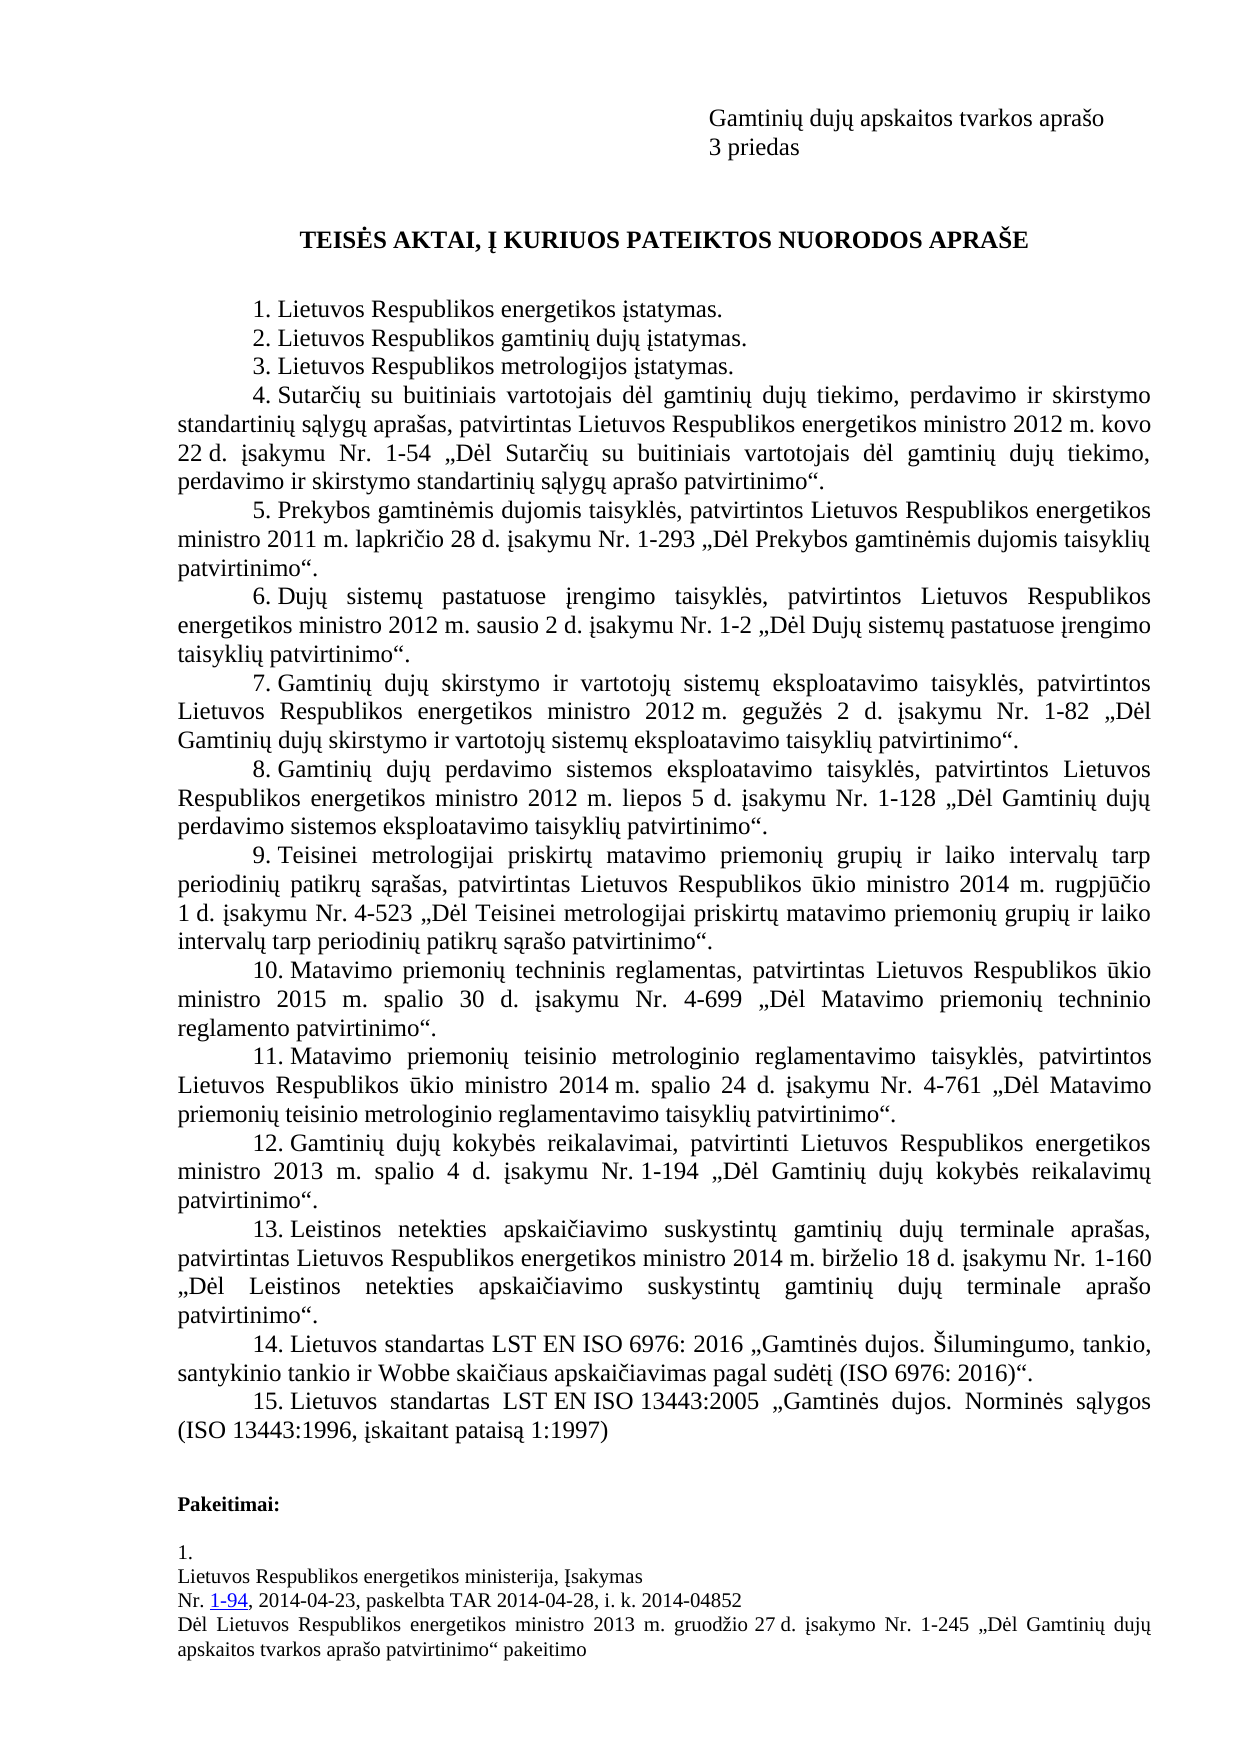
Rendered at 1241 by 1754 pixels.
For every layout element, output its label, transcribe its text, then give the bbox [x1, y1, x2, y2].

text 8. Gamtinių dujų perdavimo sistemos eksploatavimo taisyklės, patvirtintos Lietuvos Respublikos energetikos ministro 2012 m. liepos 5 d. įsakymu Nr. 1-128 „Dėl Gamtinių dujų perdavimo sistemos eksploatavimo taisyklių patvirtinimo“. [177, 754, 1152, 840]
text Nr. 1-94, 2014-04-23, paskelbta TAR 2014-04-28, i. k. 2014-04852 [177, 1588, 1152, 1612]
text 13. Leistinos netekties apskaičiavimo suskystintų gamtinių dujų terminale aprašas, patvirtintas Lietuvos Respublikos energetikos ministro 2014 m. birželio 18 d. įsakymu Nr. 1-160 „Dėl Leistinos netekties apskaičiavimo suskystintų gamtinių dujų terminale aprašo patvirtinimo“. [177, 1214, 1152, 1329]
text 7. Gamtinių dujų skirstymo ir vartotojų sistemų eksploatavimo taisyklės, patvirtintos Lietuvos Respublikos energetikos ministro 2012 m. gegužės 2 d. įsakymu Nr. 1-82 „Dėl Gamtinių dujų skirstymo ir vartotojų sistemų eksploatavimo taisyklių patvirtinimo“. [177, 668, 1152, 754]
text 11. Matavimo priemonių teisinio metrologinio reglamentavimo taisyklės, patvirtintos Lietuvos Respublikos ūkio ministro 2014 m. spalio 24 d. įsakymu Nr. 4-761 „Dėl Matavimo priemonių teisinio metrologinio reglamentavimo taisyklių patvirtinimo“. [177, 1041, 1152, 1128]
text 2. Lietuvos Respublikos gamtinių dujų įstatymas. [177, 323, 1152, 351]
text 1. Lietuvos Respublikos energetikos įstatymas. [177, 294, 1152, 323]
text Lietuvos Respublikos energetikos ministerija, Įsakymas [177, 1564, 1152, 1588]
text 6. Dujų sistemų pastatuose įrengimo taisyklės, patvirtintos Lietuvos Respublikos energetikos ministro 2012 m. sausio 2 d. įsakymu Nr. 1-2 „Dėl Dujų sistemų pastatuose įrengimo taisyklių patvirtinimo“. [177, 581, 1152, 668]
text TEISĖS AKTAI, Į KURIUOS PATEIKTOS NUORODOS APRAŠE [177, 225, 1152, 254]
text 3. Lietuvos Respublikos metrologijos įstatymas. [177, 351, 1152, 380]
text 4. Sutarčių su buitiniais vartotojais dėl gamtinių dujų tiekimo, perdavimo ir skirstymo standartinių sąlygų aprašas, patvirtintas Lietuvos Respublikos energetikos ministro 2012 m. kovo 22 d. įsakymu Nr. 1-54 „Dėl Sutarčių su buitiniais vartotojais dėl gamtinių dujų tiekimo, perdavimo ir skirstymo standartinių sąlygų aprašo patvirtinimo“. [177, 380, 1152, 495]
text 15. Lietuvos standartas LST EN ISO 13443:2005 „Gamtinės dujos. Norminės sąlygos (ISO 13443:1996, įskaitant pataisą 1:1997) [177, 1386, 1152, 1444]
text Dėl Lietuvos Respublikos energetikos ministro 2013 m. gruodžio 27 d. įsakymo Nr. 1-245 „Dėl Gamtinių dujų apskaitos tvarkos aprašo patvirtinimo“ pakeitimo [177, 1612, 1152, 1661]
text 10. Matavimo priemonių techninis reglamentas, patvirtintas Lietuvos Respublikos ūkio ministro 2015 m. spalio 30 d. įsakymu Nr. 4-699 „Dėl Matavimo priemonių techninio reglamento patvirtinimo“. [177, 955, 1152, 1041]
text Gamtinių dujų apskaitos tvarkos aprašo [709, 103, 1152, 132]
text 9. Teisinei metrologijai priskirtų matavimo priemonių grupių ir laiko intervalų tarp periodinių patikrų sąrašas, patvirtintas Lietuvos Respublikos ūkio ministro 2014 m. rugpjūčio 1 d. įsakymu Nr. 4-523 „Dėl Teisinei metrologijai priskirtų matavimo priemonių grupių ir laiko intervalų tarp periodinių patikrų sąrašo patvirtinimo“. [177, 840, 1152, 955]
text 5. Prekybos gamtinėmis dujomis taisyklės, patvirtintos Lietuvos Respublikos energetikos ministro 2011 m. lapkričio 28 d. įsakymu Nr. 1-293 „Dėl Prekybos gamtinėmis dujomis taisyklių patvirtinimo“. [177, 495, 1152, 581]
text 12. Gamtinių dujų kokybės reikalavimai, patvirtinti Lietuvos Respublikos energetikos ministro 2013 m. spalio 4 d. įsakymu Nr. 1-194 „Dėl Gamtinių dujų kokybės reikalavimų patvirtinimo“. [177, 1128, 1152, 1214]
text 1. [177, 1540, 1152, 1564]
text 3 priedas [709, 132, 1152, 161]
text 14. Lietuvos standartas LST EN ISO 6976: 2016 „Gamtinės dujos. Šilumingumo, tankio, santykinio tankio ir Wobbe skaičiaus apskaičiavimas pagal sudėtį (ISO 6976: 2016)“. [177, 1329, 1152, 1386]
text Pakeitimai: [177, 1492, 1152, 1516]
